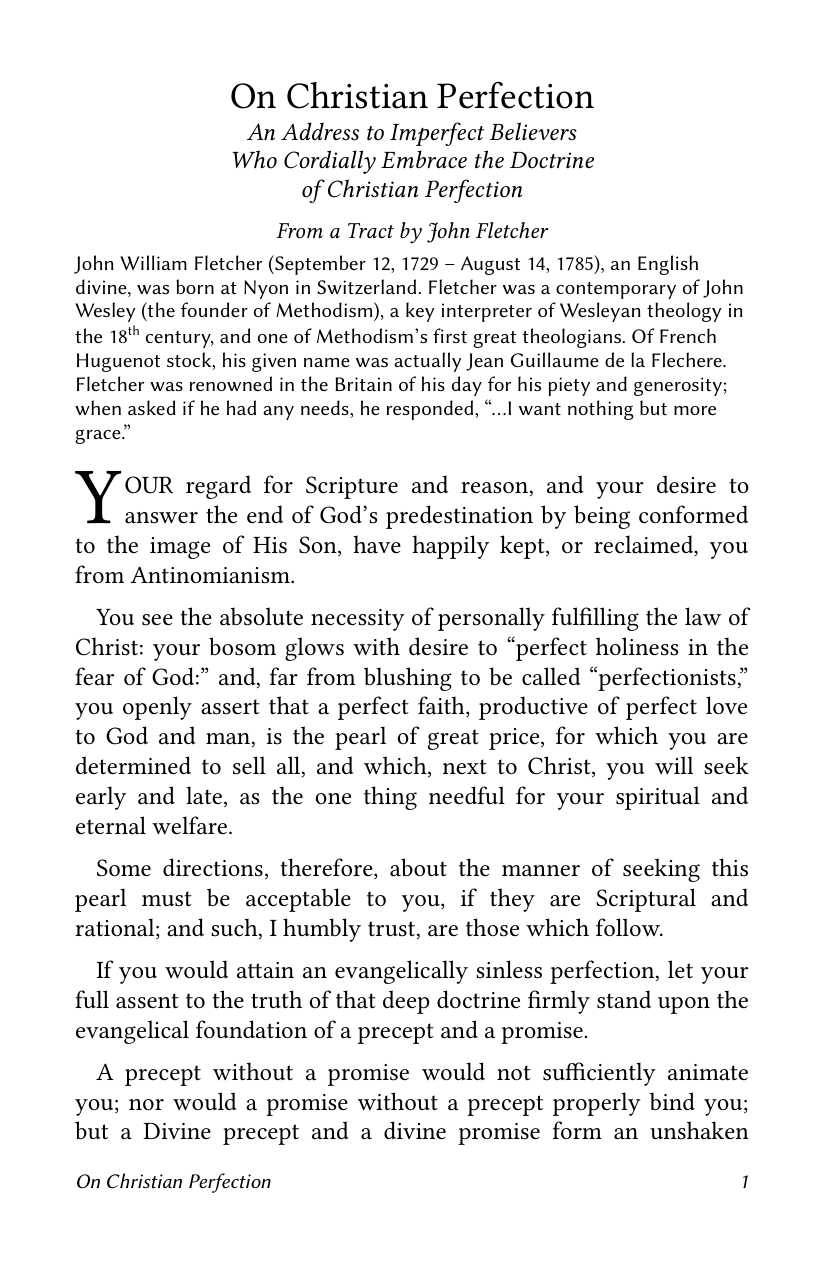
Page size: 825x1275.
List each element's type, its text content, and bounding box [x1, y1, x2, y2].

text YOUR regard for Scripture and reason, and your desire to answer the end of God’s predestination by being conformed to the image of His Son, have happily kept, or reclaimed, you from Antinomianism. [75, 471, 750, 589]
title On Christian Perfection [75, 75, 750, 118]
title Who Cordially Embrace the Doctrine [75, 146, 750, 175]
text John William Fletcher (September 12, 1729 – August 14, 1785), an English divine, was born at Nyon in Switzerland. Fletcher was a contemporary of John Wesley (the founder of Methodism), a key interpreter of Wesleyan theology in the 18th century, and one of Methodism’s first great theologians. Of French Huguenot stock, his given name was actually Jean Guillaume de la Flechere. Fletcher was renowned in the Britain of his day for his piety and generosity; when asked if he had any needs, he responded, “…I want nothing but more grace.” [75, 252, 750, 444]
title of Christian Perfection [75, 175, 750, 203]
title An Address to Imperfect Believers [75, 118, 750, 146]
text A precept without a promise would not sufficiently animate you; nor would a promise without a precept properly bind you; but a Divine precept and a divine promise form an unshaken [75, 1058, 750, 1146]
text If you would attain an evangelically sinless perfection, let your full assent to the truth of that deep doctrine firmly stand upon the evangelical foundation of a precept and a promise. [75, 956, 750, 1044]
text You see the absolute necessity of personally fulfilling the law of Christ: your bosom glows with desire to “perfect holiness in the fear of God:” and, far from blushing to be called “perfectionists,” you openly assert that a perfect faith, productive of perfect love to God and man, is the pearl of great price, for which you are determined to sell all, and which, next to Christ, you will seek early and late, as the one thing needful for your spiritual and eternal welfare. [75, 603, 750, 841]
text From a Tract by John Fletcher [75, 218, 750, 244]
text Some directions, therefore, about the manner of seeking this pearl must be acceptable to you, if they are Scriptural and rational; and such, I humbly trust, are those which follow. [75, 854, 750, 942]
